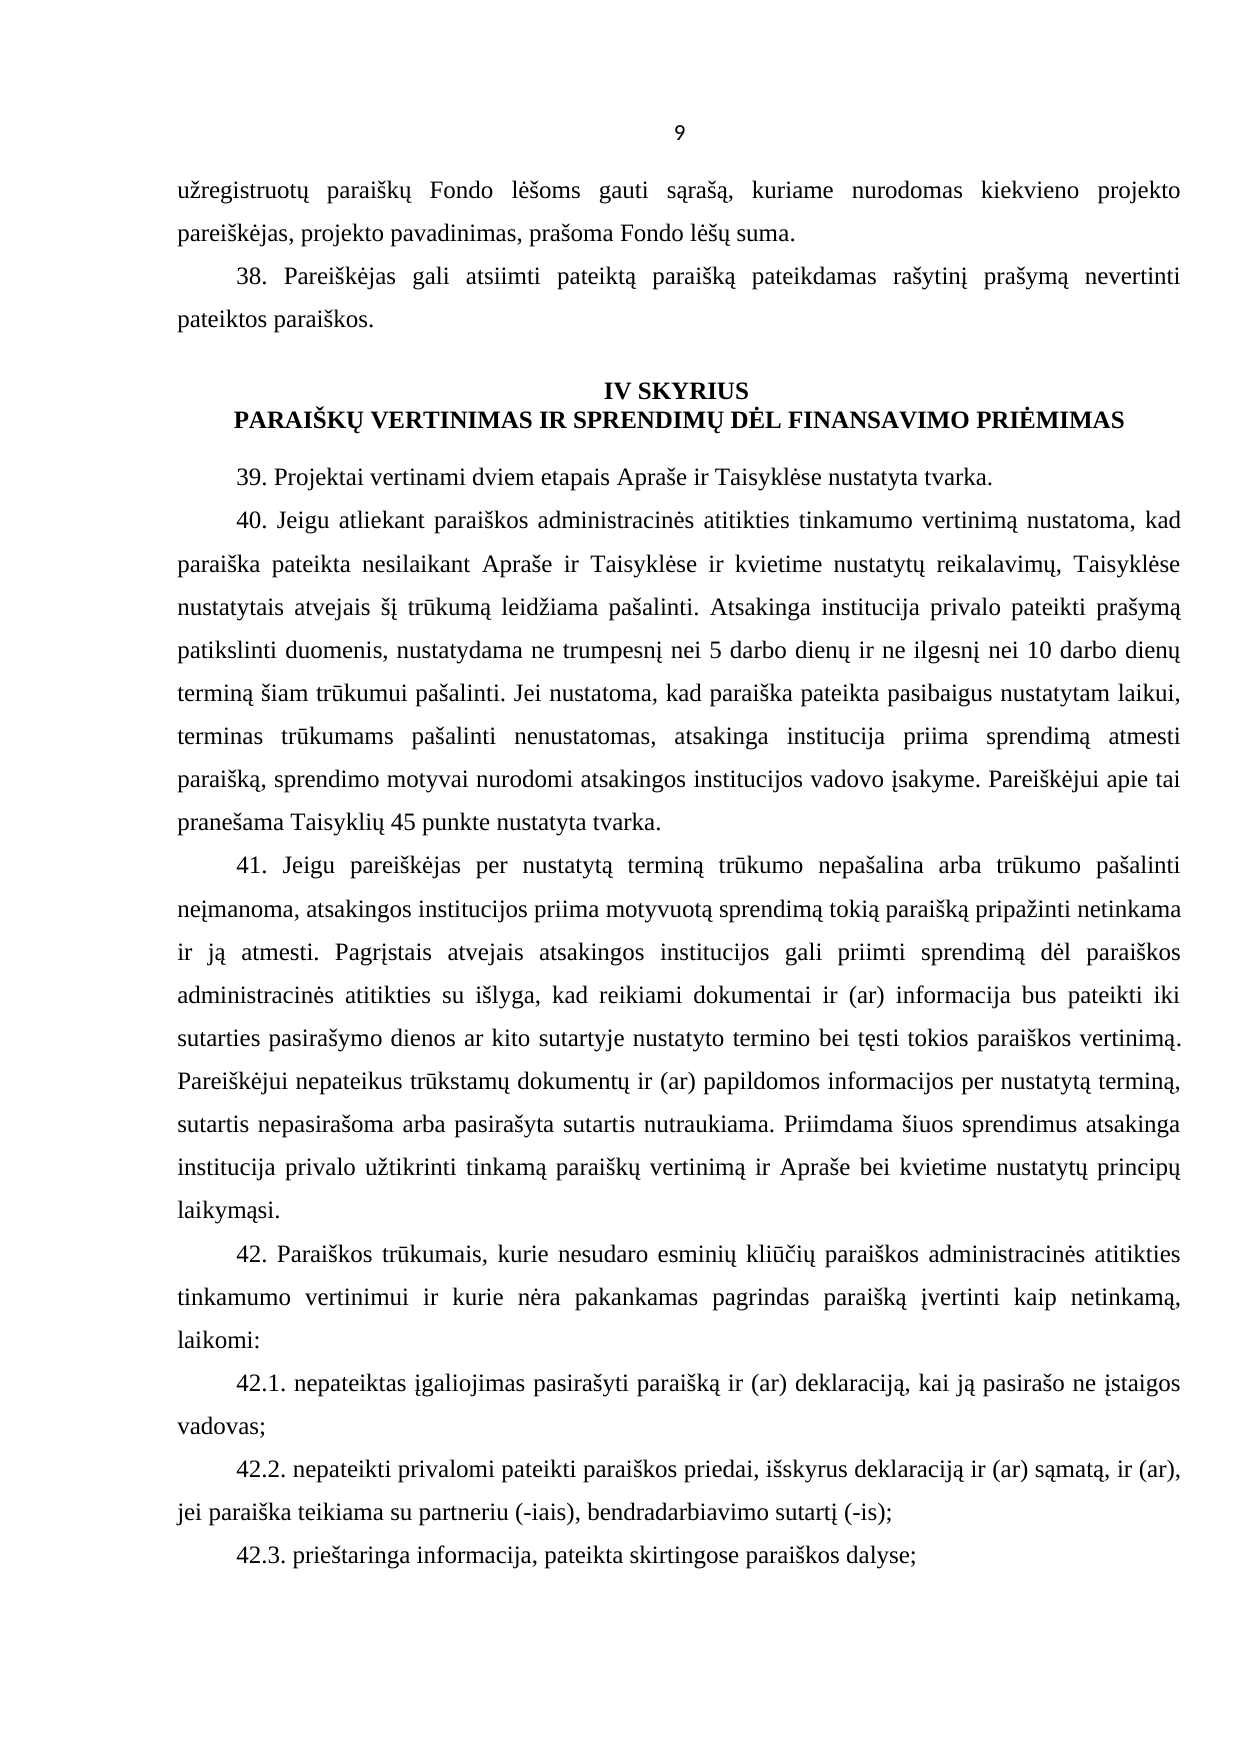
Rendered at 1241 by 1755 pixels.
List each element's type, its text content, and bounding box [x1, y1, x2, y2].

text 38. Pareiškėjas gali atsiimti pateiktą paraišką pateikdamas rašytinį prašymą nevertinti pateiktos paraiškos. [177, 261, 1182, 333]
text 40. Jeigu atliekant paraiškos administracinės atitikties tinkamumo vertinimą nustatoma, kad paraiška pateikta nesilaikant Apraše ir Taisyklėse ir kvietime nustatytų reikalavimų, Taisyklėse nustatytais atvejais šį trūkumą leidžiama pašalinti. Atsakinga institucija privalo pateikti prašymą patikslinti duomenis, nustatydama ne trumpesnį nei 5 darbo dienų ir ne ilgesnį nei 10 darbo dienų terminą šiam trūkumui pašalinti. Jei nustatoma, kad paraiška pateikta pasibaigus nustatytam laikui, terminas trūkumams pašalinti nenustatomas, atsakinga institucija priima sprendimą atmesti paraišką, sprendimo motyvai nurodomi atsakingos institucijos vadovo įsakyme. Pareiškėjui apie tai pranešama Taisyklių 45 punkte nustatyta tvarka. [177, 506, 1182, 836]
text PARAIŠKŲ VERTINIMAS IR SPRENDIMŲ DĖL FINANSAVIMO PRIĖMIMAS [177, 405, 1182, 434]
text IV SKYRIUS [177, 376, 1182, 405]
text užregistruotų paraiškų Fondo lėšoms gauti sąrašą, kuriame nurodomas kiekvieno projekto pareiškėjas, projekto pavadinimas, prašoma Fondo lėšų suma. [177, 175, 1182, 247]
text 39. Projektai vertinami dviem etapais Apraše ir Taisyklėse nustatyta tvarka. [236, 462, 1182, 491]
text 42.1. nepateiktas įgaliojimas pasirašyti paraišką ir (ar) deklaraciją, kai ją pasirašo ne įstaigos vadovas; [177, 1368, 1182, 1440]
text 42.2. nepateikti privalomi pateikti paraiškos priedai, išskyrus deklaraciją ir (ar) sąmatą, ir (ar), jei paraiška teikiama su partneriu (-iais), bendradarbiavimo sutartį (-is); [177, 1454, 1182, 1526]
text 42.3. prieštaringa informacija, pateikta skirtingose paraiškos dalyse; [177, 1541, 1182, 1569]
text 41. Jeigu pareiškėjas per nustatytą terminą trūkumo nepašalina arba trūkumo pašalinti neįmanoma, atsakingos institucijos priima motyvuotą sprendimą tokią paraišką pripažinti netinkama ir ją atmesti. Pagrįstais atvejais atsakingos institucijos gali priimti sprendimą dėl paraiškos administracinės atitikties su išlyga, kad reikiami dokumentai ir (ar) informacija bus pateikti iki sutarties pasirašymo dienos ar kito sutartyje nustatyto termino bei tęsti tokios paraiškos vertinimą. Pareiškėjui nepateikus trūkstamų dokumentų ir (ar) papildomos informacijos per nustatytą terminą, sutartis nepasirašoma arba pasirašyta sutartis nutraukiama. Priimdama šiuos sprendimus atsakinga institucija privalo užtikrinti tinkamą paraiškų vertinimą ir Apraše bei kvietime nustatytų principų laikymąsi. [177, 851, 1182, 1224]
text 42. Paraiškos trūkumais, kurie nesudaro esminių kliūčių paraiškos administracinės atitikties tinkamumo vertinimui ir kurie nėra pakankamas pagrindas paraišką įvertinti kaip netinkamą, laikomi: [177, 1239, 1182, 1354]
